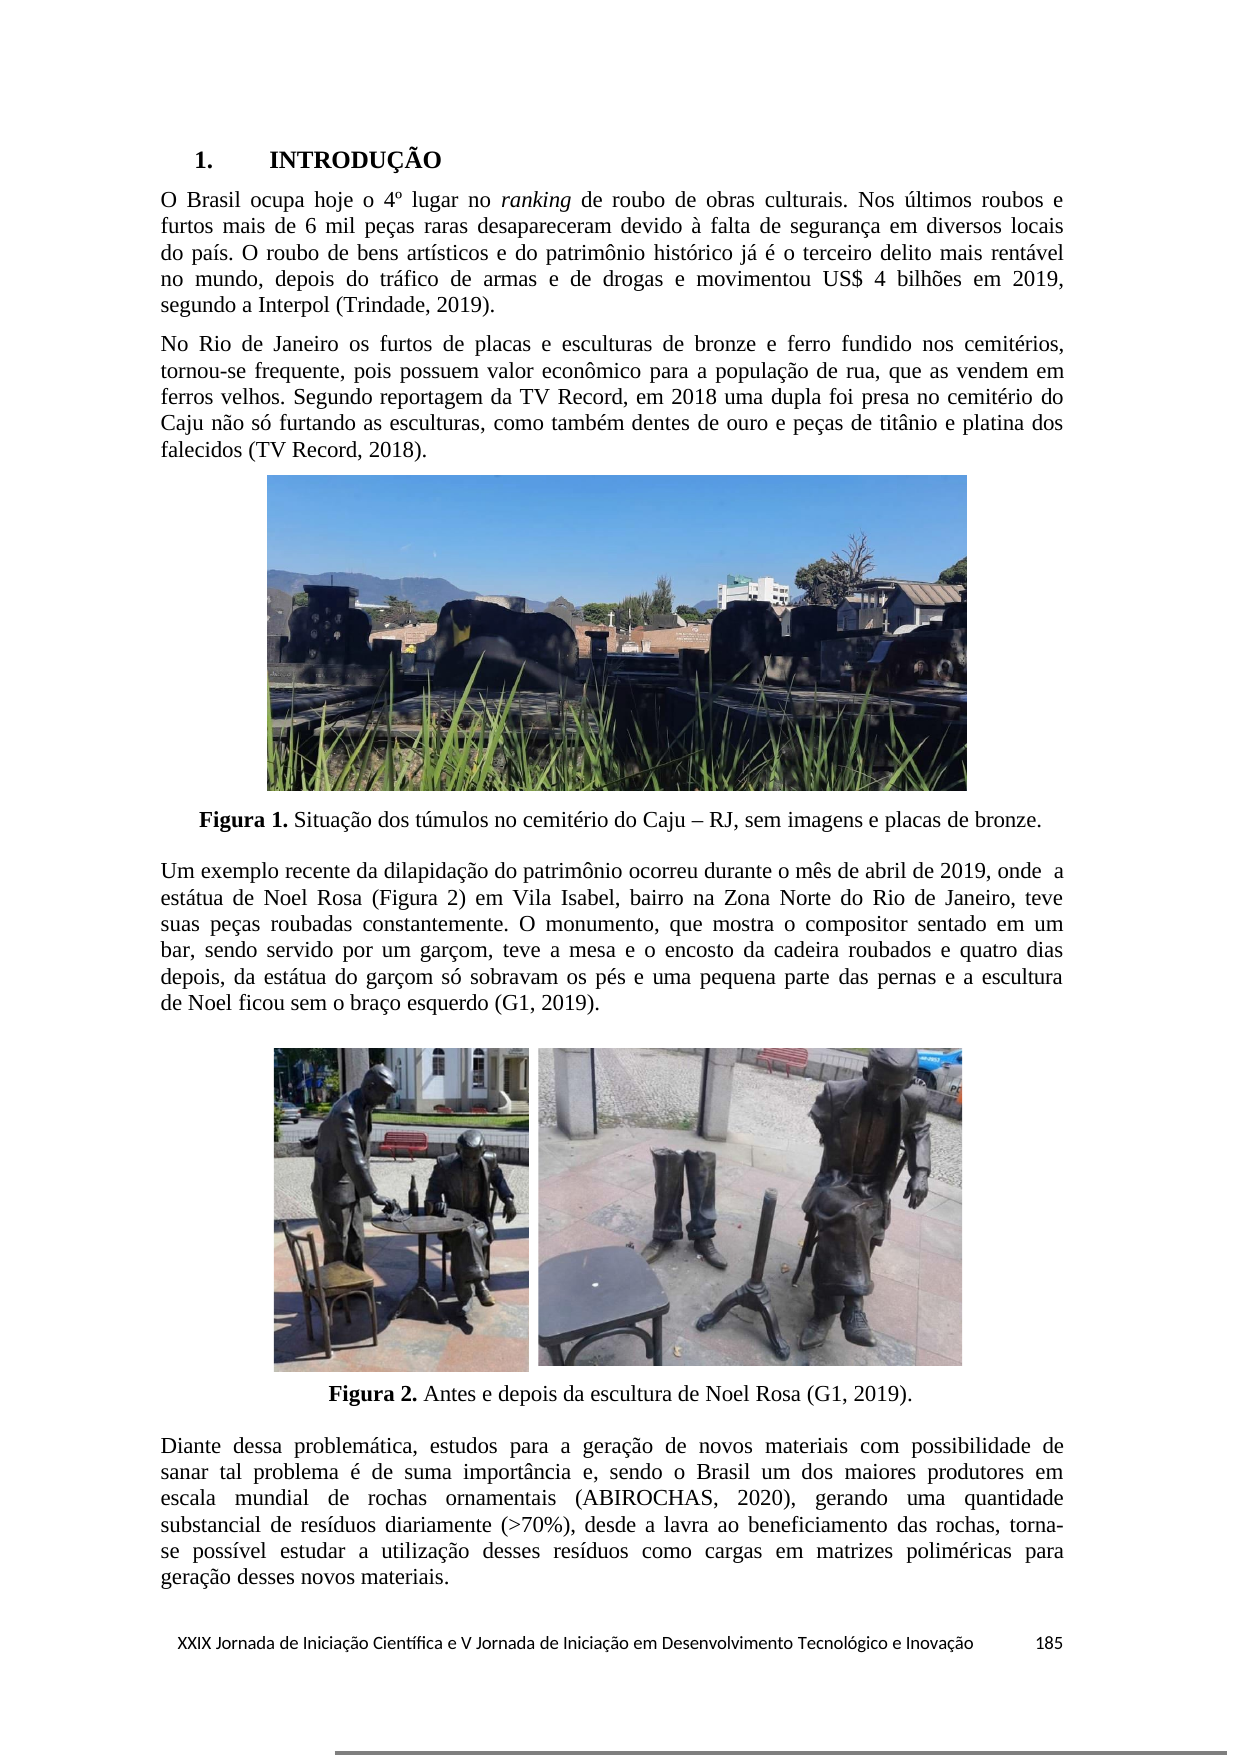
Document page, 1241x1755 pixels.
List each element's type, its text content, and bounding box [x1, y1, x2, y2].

text Figura 1. Situação dos túmulos no cemitério do Caju – RJ, sem imagens e placas de bronze. [187, 806, 1054, 832]
text No Rio de Janeiro os furtos de placas e esculturas de bronze e ferro fundido nos cemitérios, tornou-se frequente, pois possuem valor econômico para a população de rua, que as vendem em ferros velhos. Segundo reportagem da TV Record, em 2018 uma dupla foi presa no cemitério do Caju não só furtando as esculturas, como também dentes de ouro e peças de titânio e platina dos falecidos (TV Record, 2018). [160, 330, 1064, 462]
text Diante dessa problemática, estudos para a geração de novos materiais com possibilidade de sanar tal problema é de suma importância e, sendo o Brasil um dos maiores produtores em escala mundial de rochas ornamentais (ABIROCHAS, 2020), gerando uma quantidade substancial de resíduos diariamente (>70%), desde a lavra ao beneficiamento das rochas, torna- se possível estudar a utilização desses resíduos como cargas em matrizes poliméricas para geração desses novos materiais. [160, 1432, 1064, 1590]
text Um exemplo recente da dilapidação do patrimônio ocorreu durante o mês de abril de 2019, onde a estátua de Noel Rosa (Figura 2) em Vila Isabel, bairro na Zona Norte do Rio de Janeiro, teve suas peças roubadas constantemente. O monumento, que mostra o compositor sentado em um bar, sendo servido por um garçom, teve a mesa e o encosto da cadeira roubados e quatro dias depois, da estátua do garçom só sobravam os pés e uma pequena parte das pernas e a escultura de Noel ficou sem o braço esquerdo (G1, 2019). [160, 857, 1064, 1016]
list INTRODUÇÃO [194, 145, 1082, 174]
text Figura 2. Antes e depois da escultura de Noel Rosa (G1, 2019). [187, 1380, 1054, 1407]
text O Brasil ocupa hoje o 4º lugar no ranking de roubo de obras culturais. Nos últimos roubos e furtos mais de 6 mil peças raras desapareceram devido à falta de segurança em diversos locais do país. O roubo de bens artísticos e do patrimônio histórico já é o terceiro delito mais rentável no mundo, depois do tráfico de armas e de drogas e movimentou US$ 4 bilhões em 2019, segundo a Interpol (Trindade, 2019). [160, 186, 1064, 318]
